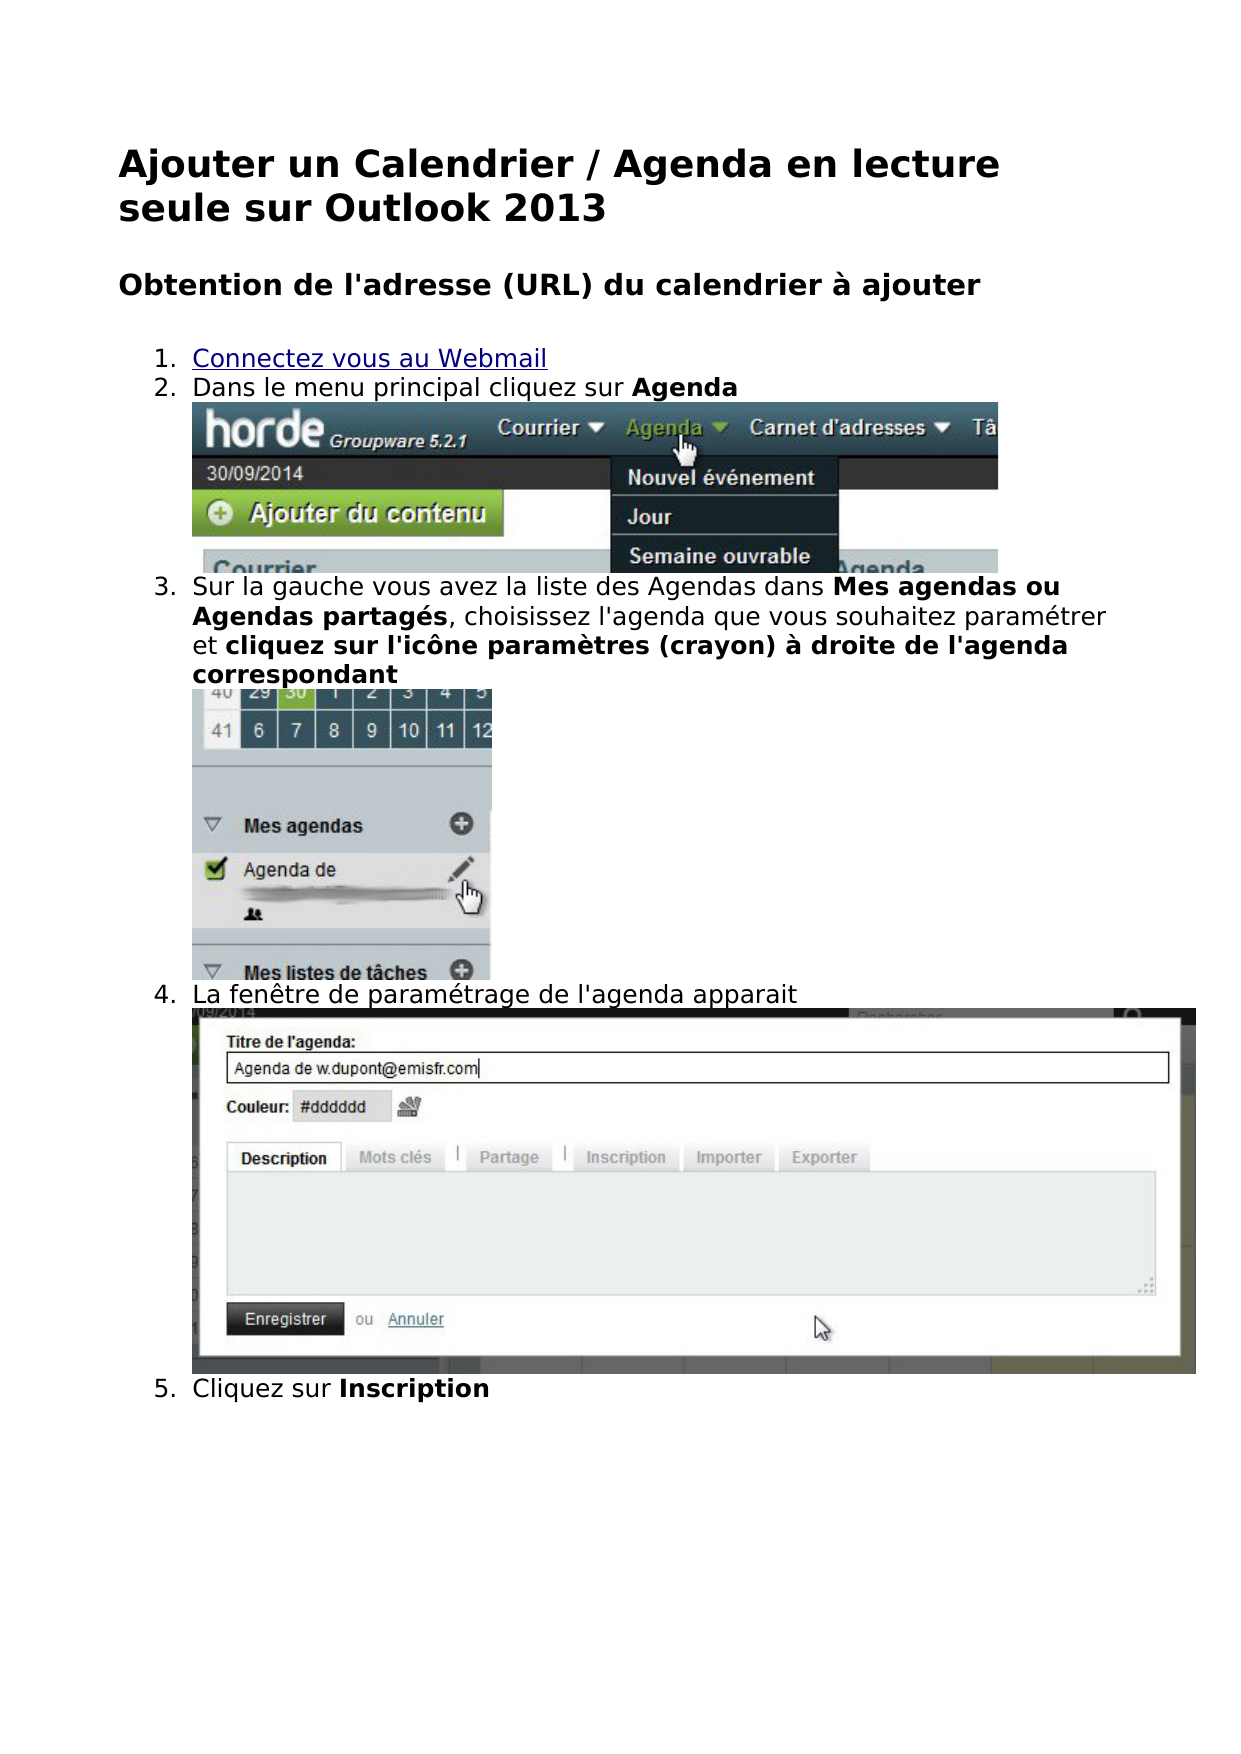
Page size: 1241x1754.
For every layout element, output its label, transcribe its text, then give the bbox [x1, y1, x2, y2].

list Connectez vous au Webmail [177, 344, 1122, 373]
subtitle Obtention de l'adresse (URL) du calendrier à ajouter [118, 268, 1122, 302]
list Sur la gauche vous avez la liste des Agendas dans Mes agendas ou Agendas partagés, choisissez l'agenda que vous souhaitez paramétrer et cliquez sur l'icône paramètres (crayon) à droite de l'agenda correspondant [177, 572, 1122, 980]
picture [192, 689, 492, 980]
list Dans le menu principal cliquez sur Agenda [177, 373, 1122, 572]
list Cliquez sur Inscription [177, 1374, 1122, 1403]
picture [192, 402, 999, 573]
picture [192, 1008, 1196, 1374]
list La fenêtre de paramétrage de l'agenda apparait [177, 980, 1122, 1374]
subtitle Ajouter un Calendrier / Agenda en lecture seule sur Outlook 2013 [118, 143, 1122, 230]
